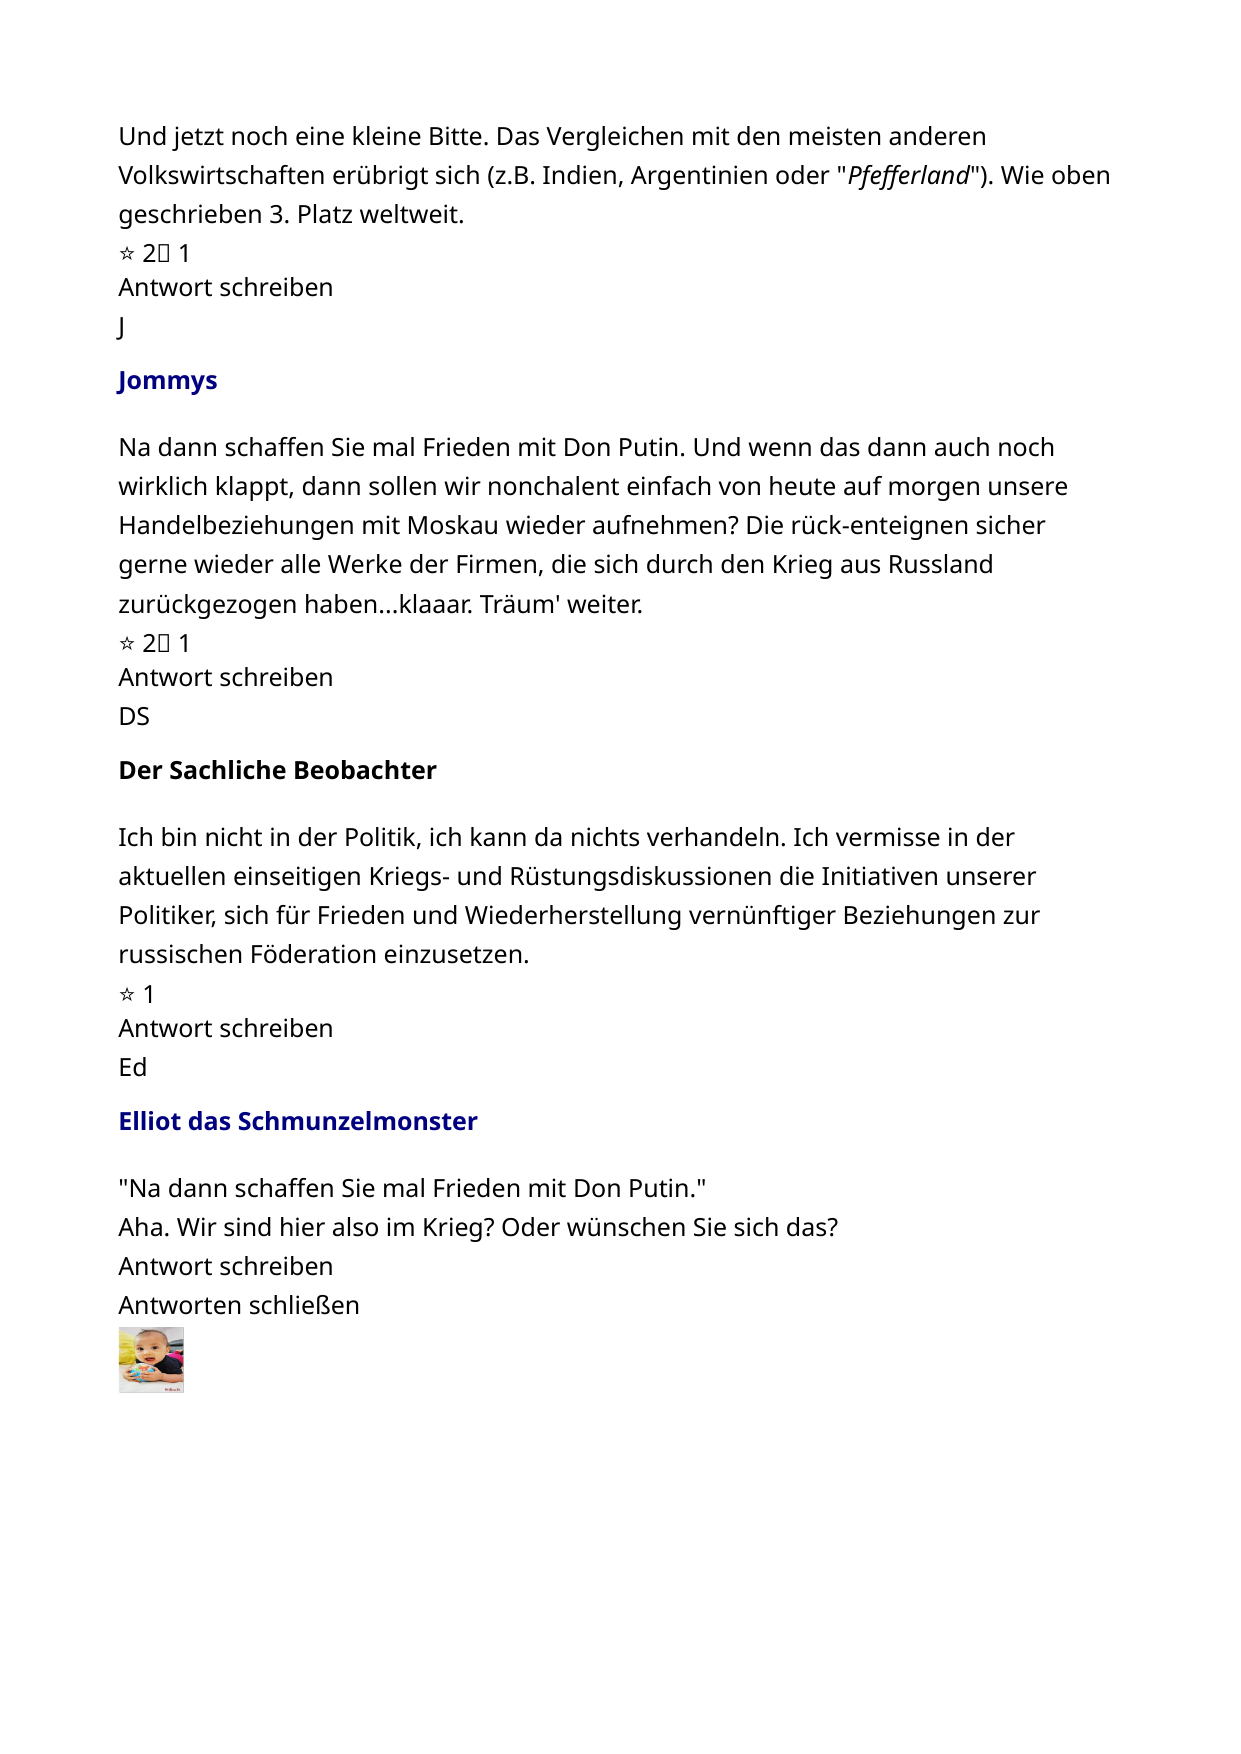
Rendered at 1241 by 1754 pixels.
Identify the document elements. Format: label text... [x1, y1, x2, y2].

text J [118, 309, 1122, 343]
text ⭐️ 2🤨 1 [118, 626, 1122, 659]
text Und jetzt noch eine kleine Bitte. Das Vergleichen mit den meisten anderen Volkswirtschaften erübrigt sich (z.B. Indien, Argentinien oder "Pfefferland"). Wie oben geschrieben 3. Platz weltweit. [118, 118, 1122, 231]
text Antwort schreiben [118, 1010, 1122, 1044]
picture [118, 1327, 184, 1393]
text Antworten schließen [118, 1288, 1122, 1322]
subtitle Jommys [118, 363, 1122, 397]
subtitle Der Sachliche Beobachter [118, 752, 1122, 787]
text Na dann schaffen Sie mal Frieden mit Don Putin. Und wenn das dann auch noch wirklich klappt, dann sollen wir nonchalent einfach von heute auf morgen unsere Handelbeziehungen mit Moskau wieder aufnehmen? Die rück-enteignen sicher gerne wieder alle Werke der Firmen, die sich durch den Krieg aus Russland zurückgezogen haben...klaaar. Träum' weiter. [118, 430, 1122, 620]
subtitle Elliot das Schmunzelmonster [118, 1103, 1122, 1137]
text Aha. Wir sind hier also im Krieg? Oder wünschen Sie sich das? [118, 1209, 1122, 1243]
text Ich bin nicht in der Politik, ich kann da nichts verhandeln. Ich vermisse in der aktuellen einseitigen Kriegs- und Rüstungsdiskussionen die Initiativen unserer Politiker, sich für Frieden und Wiederherstellung vernünftiger Beziehungen zur russischen Föderation einzusetzen. [118, 819, 1122, 971]
text DS [118, 699, 1122, 733]
text ⭐️ 1 [118, 976, 1122, 1010]
text Ed [118, 1049, 1122, 1083]
text ⭐️ 2🤨 1 [118, 236, 1122, 270]
text "Na dann schaffen Sie mal Frieden mit Don Putin." [118, 1170, 1122, 1204]
text Antwort schreiben [118, 1249, 1122, 1283]
text Antwort schreiben [118, 659, 1122, 694]
text Antwort schreiben [118, 270, 1122, 304]
